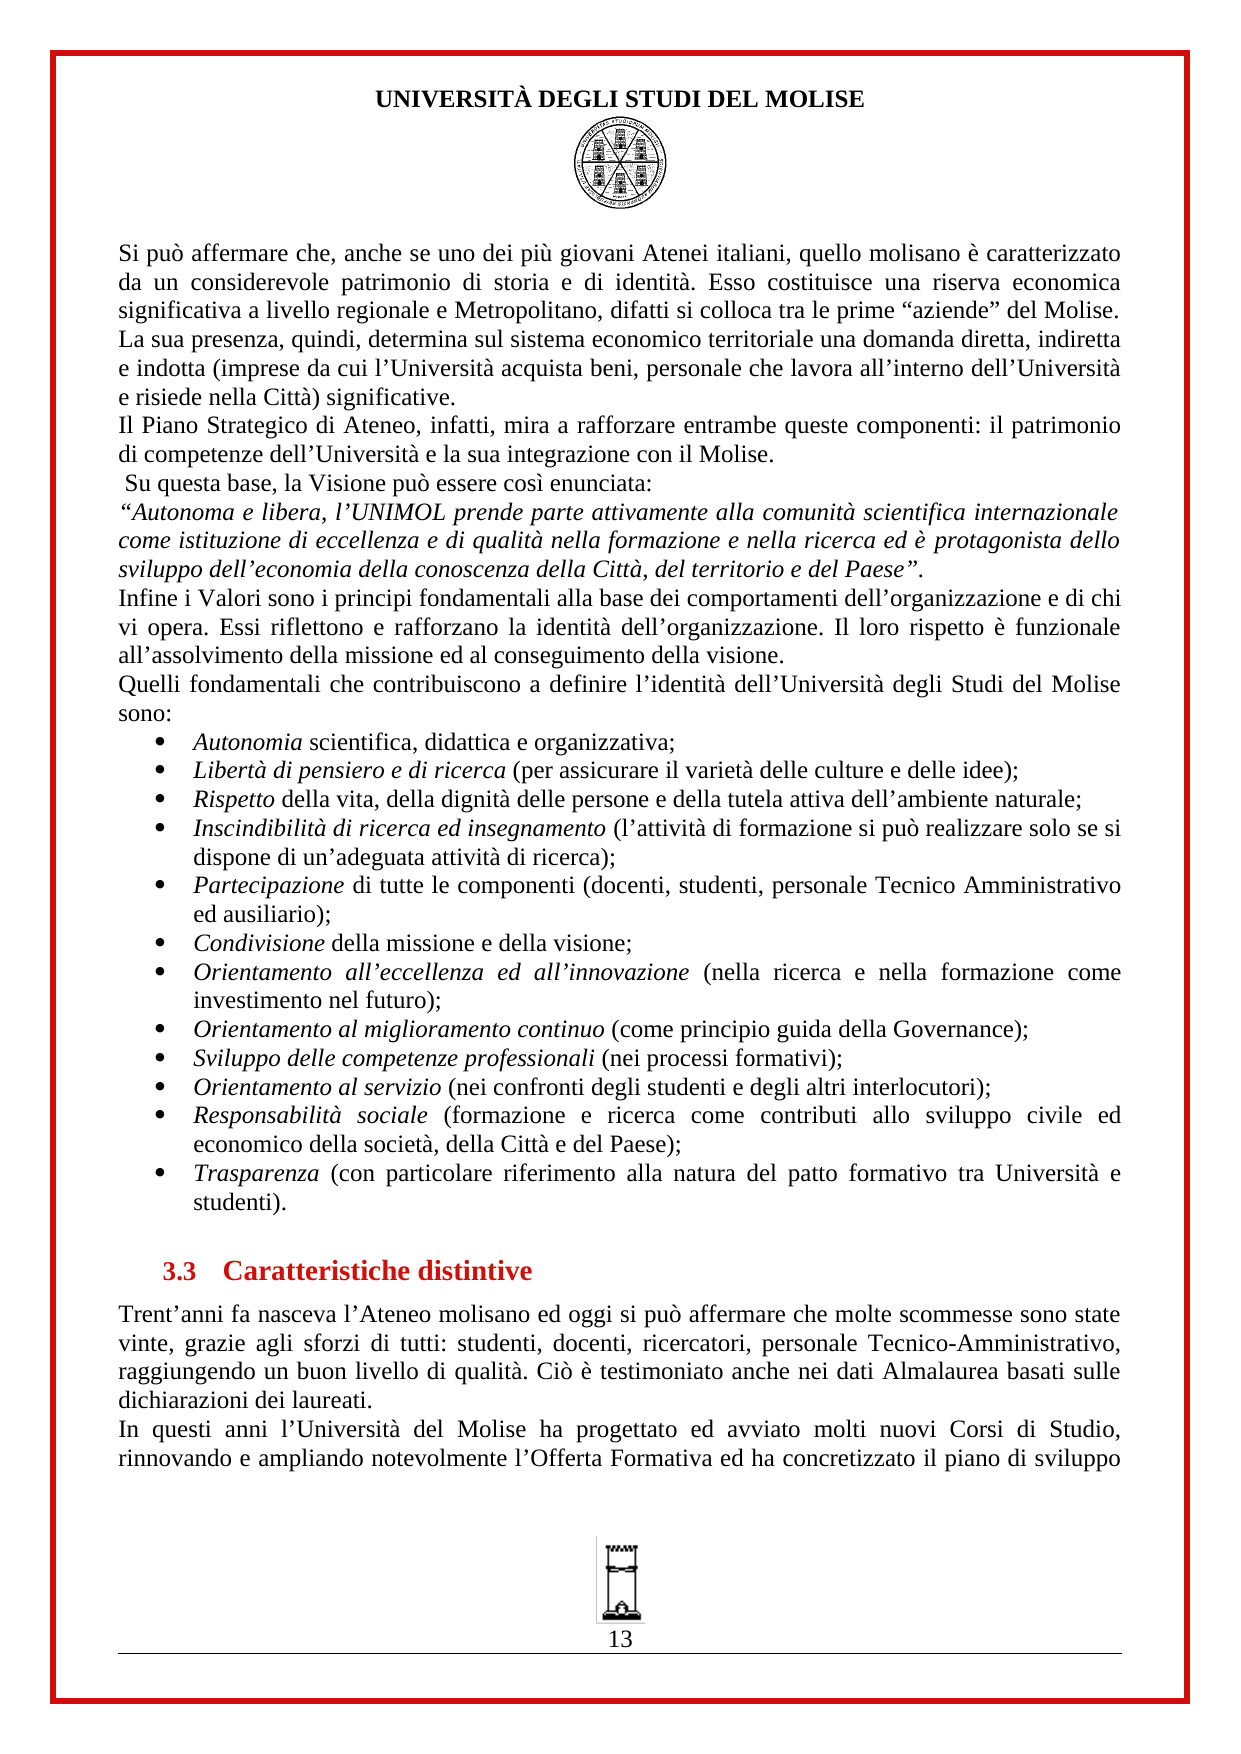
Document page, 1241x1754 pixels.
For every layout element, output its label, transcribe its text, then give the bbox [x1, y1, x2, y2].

list Orientamento al servizio (nei confronti degli studenti e degli altri interlocutori); [156, 1072, 1122, 1100]
text Si può affermare che, anche se uno dei più giovani Atenei italiani, quello molisano è caratterizzato da un considerevole patrimonio di storia e di identità. Esso costituisce una riserva economica significativa a livello regionale e Metropolitano, difatti si colloca tra le prime “aziende” del Molise. La sua presenza, quindi, determina sul sistema economico territoriale una domanda diretta, indiretta e indotta (imprese da cui l’Università acquista beni, personale che lavora all’interno dell’Università e risiede nella Città) significative. [118, 238, 1122, 410]
list Autonomia scientifica, didattica e organizzativa; [156, 727, 1122, 755]
text Infine i Valori sono i principi fondamentali alla base dei comportamenti dell’organizzazione e di chi vi opera. Essi riflettono e rafforzano la identità dell’organizzazione. Il loro rispetto è funzionale all’assolvimento della missione ed al conseguimento della visione. [118, 583, 1122, 669]
list Orientamento all’eccellenza ed all’innovazione (nella ricerca e nella formazione come investimento nel futuro); [156, 957, 1122, 1014]
text Trent’anni fa nasceva l’Ateneo molisano ed oggi si può affermare che molte scommesse sono state vinte, grazie agli sforzi di tutti: studenti, docenti, ricercatori, personale Tecnico-Amministrativo, raggiungendo un buon livello di qualità. Ciò è testimoniato anche nei dati Almalaurea basati sulle dichiarazioni dei laureati. [118, 1299, 1122, 1414]
list Sviluppo delle competenze professionali (nei processi formativi); [156, 1043, 1122, 1072]
text Il Piano Strategico di Ateneo, infatti, mira a rafforzare entrambe queste componenti: il patrimonio di competenze dell’Università e la sua integrazione con il Molise. [118, 410, 1122, 468]
list Partecipazione di tutte le componenti (docenti, studenti, personale Tecnico Amministrativo ed ausiliario); [156, 870, 1122, 928]
text In questi anni l’Università del Molise ha progettato ed avviato molti nuovi Corsi di Studio, rinnovando e ampliando notevolmente l’Offerta Formativa ed ha concretizzato il piano di sviluppo [118, 1414, 1122, 1471]
text Quelli fondamentali che contribuiscono a definire l’identità dell’Università degli Studi del Molise sono: [118, 669, 1122, 727]
text “Autonoma e libera, l’UNIMOL prende parte attivamente alla comunità scientifica internazionale come istituzione di eccellenza e di qualità nella formazione e nella ricerca ed è protagonista dello sviluppo dell’economia della conoscenza della Città, del territorio e del Paese”. [118, 497, 1122, 583]
list Condivisione della missione e della visione; [156, 928, 1122, 957]
list Rispetto della vita, della dignità delle persone e della tutela attiva dell’ambiente naturale; [156, 784, 1122, 813]
list Trasparenza (con particolare riferimento alla natura del patto formativo tra Università e studenti). [156, 1158, 1122, 1215]
list Orientamento al miglioramento continuo (come principio guida della Governance); [156, 1014, 1122, 1043]
list Inscindibilità di ricerca ed insegnamento (l’attività di formazione si può realizzare solo se si dispone di un’adeguata attività di ricerca); [156, 813, 1122, 870]
subtitle Caratteristiche distintive [162, 1253, 1122, 1286]
list Responsabilità sociale (formazione e ricerca come contributi allo sviluppo civile ed economico della società, della Città e del Paese); [156, 1100, 1122, 1158]
list Libertà di pensiero e di ricerca (per assicurare il varietà delle culture e delle idee); [156, 755, 1122, 784]
text Su questa base, la Visione può essere così enunciata: [118, 468, 1122, 497]
